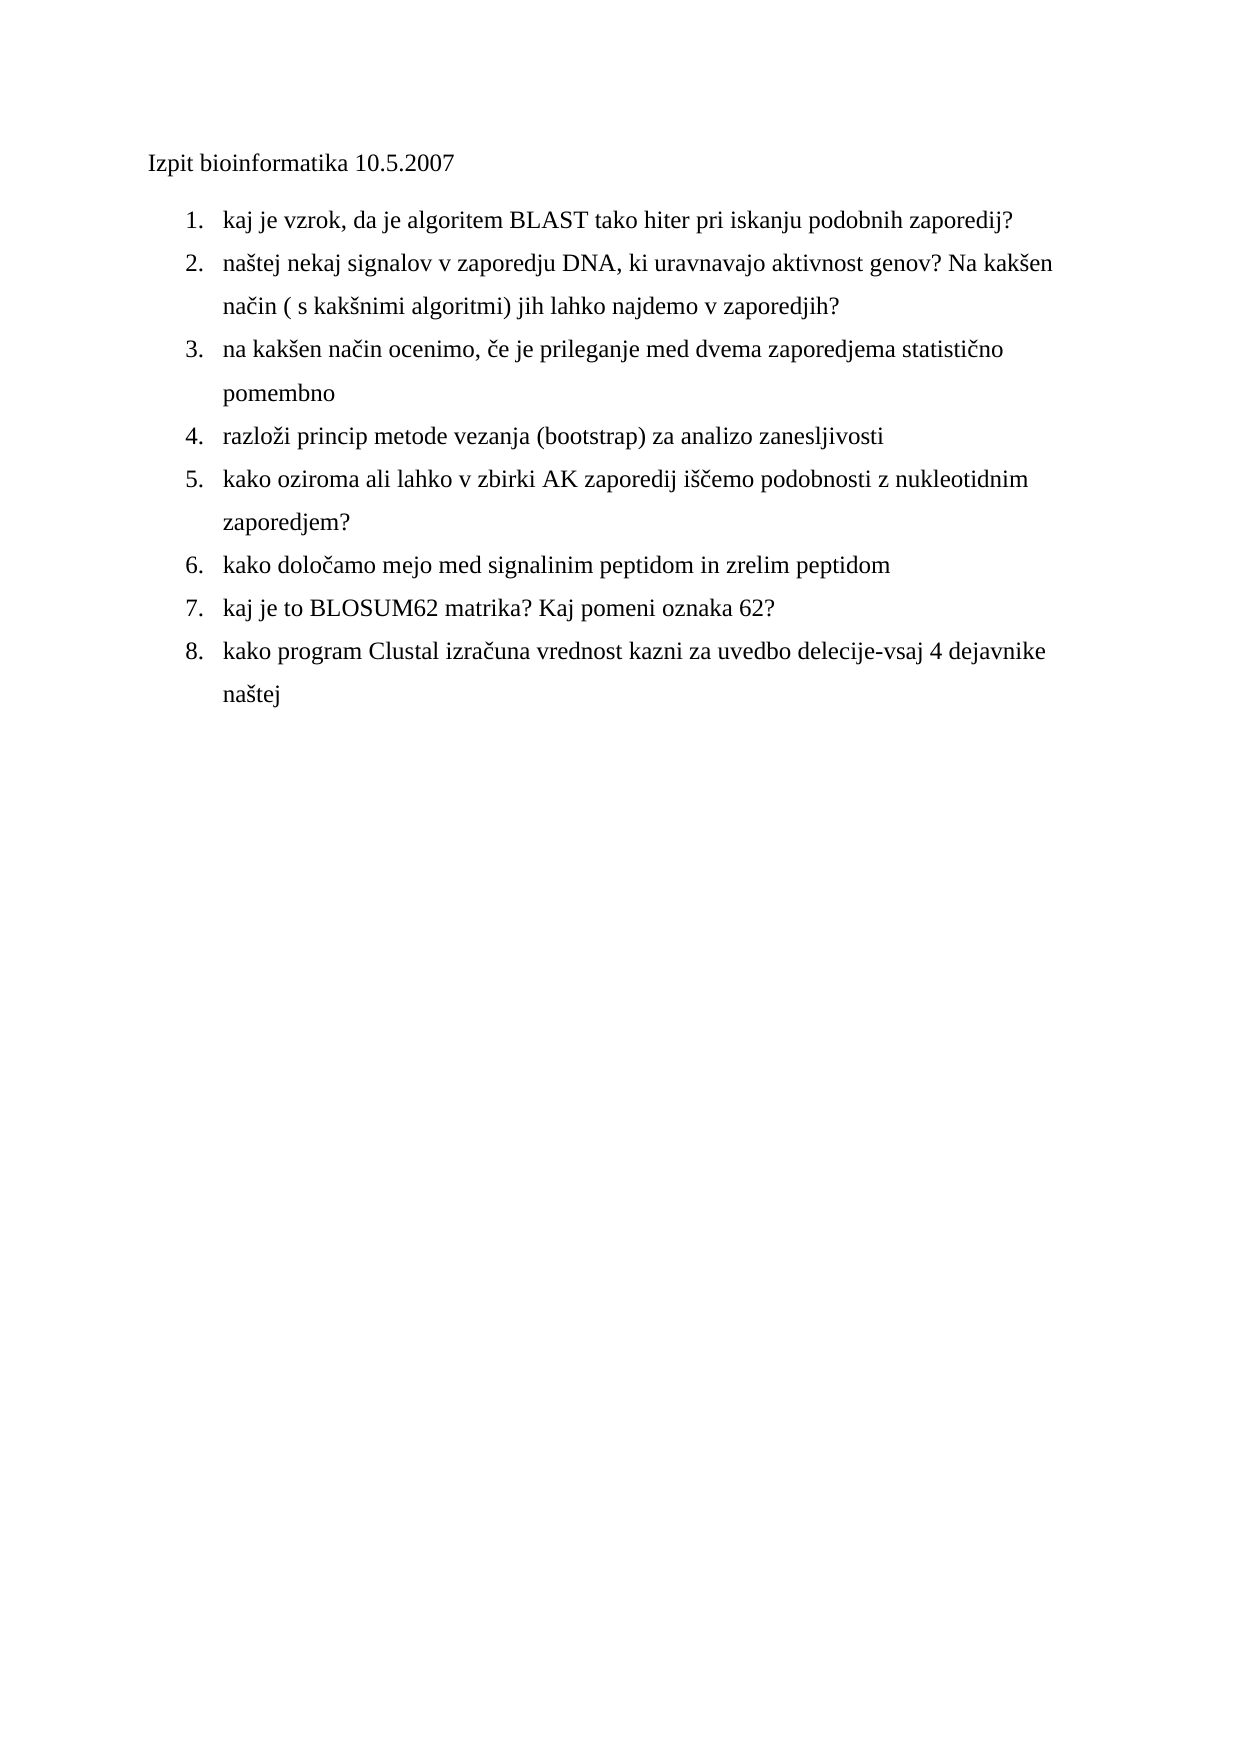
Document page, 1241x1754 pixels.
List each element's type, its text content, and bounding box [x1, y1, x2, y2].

list kako določamo mejo med signalinim peptidom in zrelim peptidom [185, 550, 1093, 579]
list razloži princip metode vezanja (bootstrap) za analizo zanesljivosti [185, 421, 1093, 449]
list kaj je to BLOSUM62 matrika? Kaj pomeni oznaka 62? [185, 593, 1093, 622]
list kaj je vzrok, da je algoritem BLAST tako hiter pri iskanju podobnih zaporedij? [185, 205, 1093, 234]
list naštej nekaj signalov v zaporedju DNA, ki uravnavajo aktivnost genov? Na kakšen način ( s kakšnimi algoritmi) jih lahko najdemo v zaporedjih? [185, 248, 1093, 320]
list kako program Clustal izračuna vrednost kazni za uvedbo delecije-vsaj 4 dejavnike naštej [185, 636, 1093, 708]
text Izpit bioinformatika 10.5.2007 [148, 148, 1093, 176]
list na kakšen način ocenimo, če je prileganje med dvema zaporedjema statistično pomembno [185, 334, 1093, 406]
list kako oziroma ali lahko v zbirki AK zaporedij iščemo podobnosti z nukleotidnim zaporedjem? [185, 464, 1093, 536]
